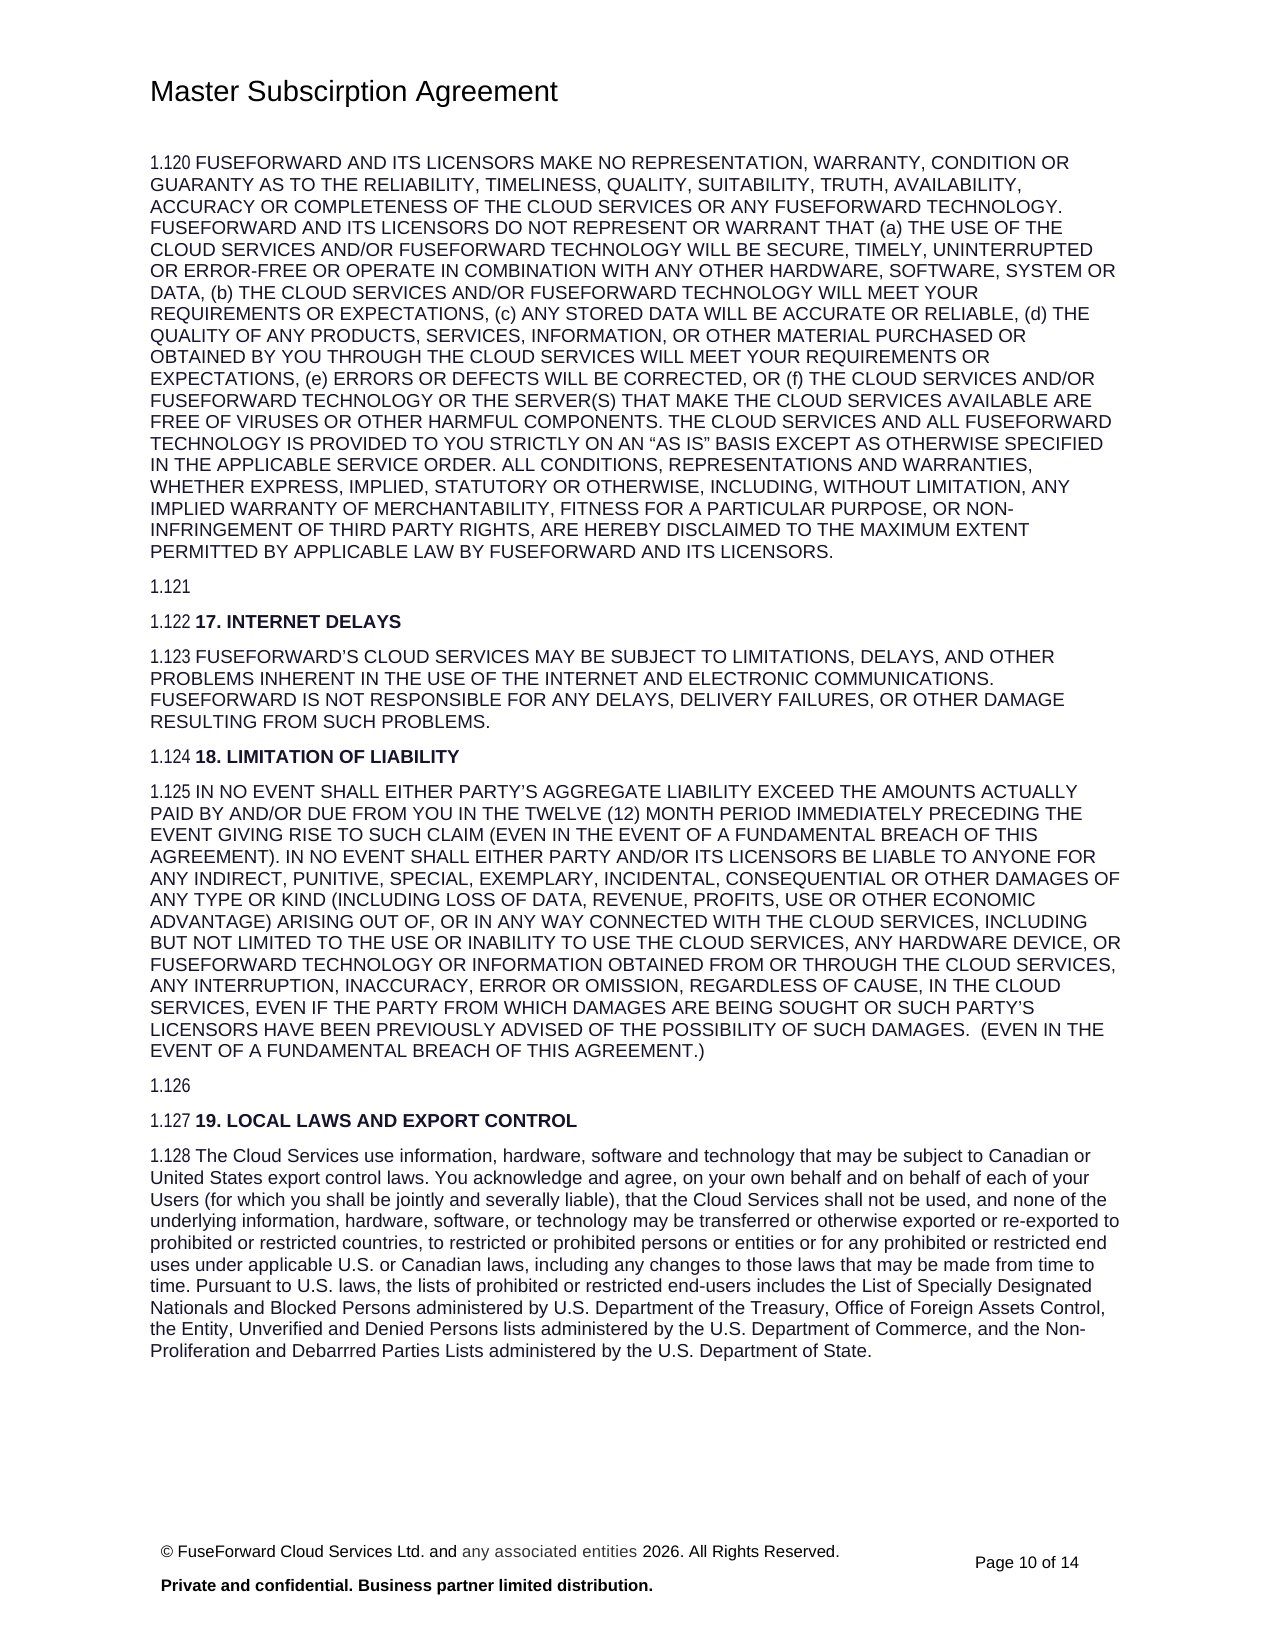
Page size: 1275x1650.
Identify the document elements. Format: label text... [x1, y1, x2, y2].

subtitle The Cloud Services use information, hardware, software and technology that may be subject to Canadian or United States export control laws. You acknowledge and agree, on your own behalf and on behalf of each of your Users (for which you shall be jointly and severally liable), that the Cloud Services shall not be used, and none of the underlying information, hardware, software, or technology may be transferred or otherwise exported or re-exported to prohibited or restricted countries, to restricted or prohibited persons or entities or for any prohibited or restricted end uses under applicable U.S. or Canadian laws, including any changes to those laws that may be made from time to time. Pursuant to U.S. laws, the lists of prohibited or restricted end-users includes the List of Specially Designated Nationals and Blocked Persons administered by U.S. Department of the Treasury, Office of Foreign Assets Control, the Entity, Unverified and Denied Persons lists administered by the U.S. Department of Commerce, and the Non-Proliferation and Debarrred Parties Lists administered by the U.S. Department of State. [150, 1144, 1125, 1361]
subtitle 19. LOCAL LAWS AND EXPORT CONTROL [150, 1109, 1125, 1132]
subtitle 18. LIMITATION OF LIABILITY [150, 745, 1125, 767]
subtitle FUSEFORWARD’S CLOUD SERVICES MAY BE SUBJECT TO LIMITATIONS, DELAYS, AND OTHER PROBLEMS INHERENT IN THE USE OF THE INTERNET AND ELECTRONIC COMMUNICATIONS. FUSEFORWARD IS NOT RESPONSIBLE FOR ANY DELAYS, DELIVERY FAILURES, OR OTHER DAMAGE RESULTING FROM SUCH PROBLEMS. [150, 645, 1125, 732]
subtitle FUSEFORWARD AND ITS LICENSORS MAKE NO REPRESENTATION, WARRANTY, CONDITION OR GUARANTY AS TO THE RELIABILITY, TIMELINESS, QUALITY, SUITABILITY, TRUTH, AVAILABILITY, ACCURACY OR COMPLETENESS OF THE CLOUD SERVICES OR ANY FUSEFORWARD TECHNOLOGY. FUSEFORWARD AND ITS LICENSORS DO NOT REPRESENT OR WARRANT THAT (a) THE USE OF THE CLOUD SERVICES AND/OR FUSEFORWARD TECHNOLOGY WILL BE SECURE, TIMELY, UNINTERRUPTED OR ERROR-FREE OR OPERATE IN COMBINATION WITH ANY OTHER HARDWARE, SOFTWARE, SYSTEM OR DATA, (b) THE CLOUD SERVICES AND/OR FUSEFORWARD TECHNOLOGY WILL MEET YOUR REQUIREMENTS OR EXPECTATIONS, (c) ANY STORED DATA WILL BE ACCURATE OR RELIABLE, (d) THE QUALITY OF ANY PRODUCTS, SERVICES, INFORMATION, OR OTHER MATERIAL PURCHASED OR OBTAINED BY YOU THROUGH THE CLOUD SERVICES WILL MEET YOUR REQUIREMENTS OR EXPECTATIONS, (e) ERRORS OR DEFECTS WILL BE CORRECTED, OR (f) THE CLOUD SERVICES AND/OR FUSEFORWARD TECHNOLOGY OR THE SERVER(S) THAT MAKE THE CLOUD SERVICES AVAILABLE ARE FREE OF VIRUSES OR OTHER HARMFUL COMPONENTS. THE CLOUD SERVICES AND ALL FUSEFORWARD TECHNOLOGY IS PROVIDED TO YOU STRICTLY ON AN “AS IS” BASIS EXCEPT AS OTHERWISE SPECIFIED IN THE APPLICABLE SERVICE ORDER. ALL CONDITIONS, REPRESENTATIONS AND WARRANTIES, WHETHER EXPRESS, IMPLIED, STATUTORY OR OTHERWISE, INCLUDING, WITHOUT LIMITATION, ANY IMPLIED WARRANTY OF MERCHANTABILITY, FITNESS FOR A PARTICULAR PURPOSE, OR NON-INFRINGEMENT OF THIRD PARTY RIGHTS, ARE HEREBY DISCLAIMED TO THE MAXIMUM EXTENT PERMITTED BY APPLICABLE LAW BY FUSEFORWARD AND ITS LICENSORS. [150, 151, 1125, 562]
subtitle 17. INTERNET DELAYS [150, 610, 1125, 632]
subtitle IN NO EVENT SHALL EITHER PARTY’S AGGREGATE LIABILITY EXCEED THE AMOUNTS ACTUALLY PAID BY AND/OR DUE FROM YOU IN THE TWELVE (12) MONTH PERIOD IMMEDIATELY PRECEDING THE EVENT GIVING RISE TO SUCH CLAIM (EVEN IN THE EVENT OF A FUNDAMENTAL BREACH OF THIS AGREEMENT). IN NO EVENT SHALL EITHER PARTY AND/OR ITS LICENSORS BE LIABLE TO ANYONE FOR ANY INDIRECT, PUNITIVE, SPECIAL, EXEMPLARY, INCIDENTAL, CONSEQUENTIAL OR OTHER DAMAGES OF ANY TYPE OR KIND (INCLUDING LOSS OF DATA, REVENUE, PROFITS, USE OR OTHER ECONOMIC ADVANTAGE) ARISING OUT OF, OR IN ANY WAY CONNECTED WITH THE CLOUD SERVICES, INCLUDING BUT NOT LIMITED TO THE USE OR INABILITY TO USE THE CLOUD SERVICES, ANY HARDWARE DEVICE, OR FUSEFORWARD TECHNOLOGY OR INFORMATION OBTAINED FROM OR THROUGH THE CLOUD SERVICES, ANY INTERRUPTION, INACCURACY, ERROR OR OMISSION, REGARDLESS OF CAUSE, IN THE CLOUD SERVICES, EVEN IF THE PARTY FROM WHICH DAMAGES ARE BEING SOUGHT OR SUCH PARTY’S LICENSORS HAVE BEEN PREVIOUSLY ADVISED OF THE POSSIBILITY OF SUCH DAMAGES. (EVEN IN THE EVENT OF A FUNDAMENTAL BREACH OF THIS AGREEMENT.) [150, 780, 1125, 1061]
